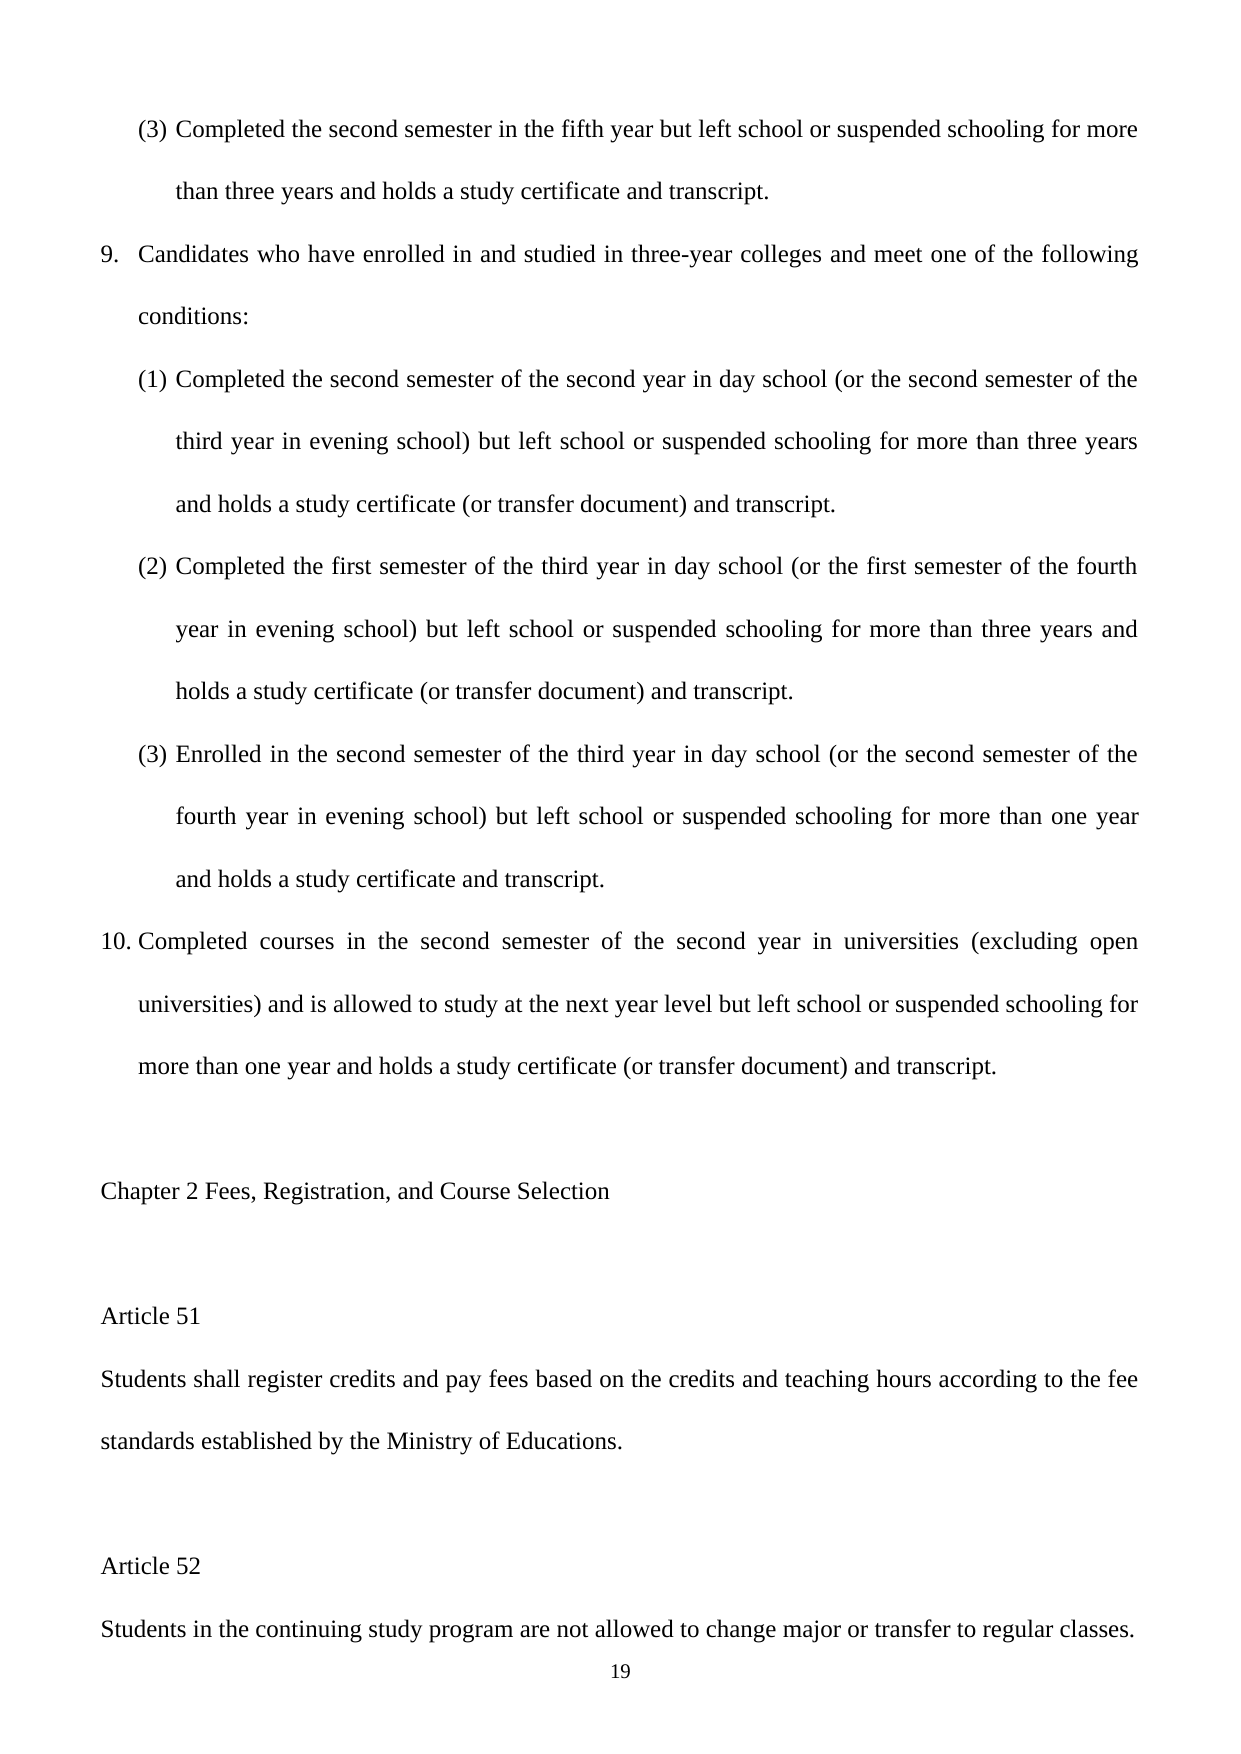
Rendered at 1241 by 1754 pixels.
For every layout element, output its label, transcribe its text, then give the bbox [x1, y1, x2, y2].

subtitle Chapter 2 Fees, Registration, and Course Selection [100, 1149, 1140, 1212]
list Enrolled in the second semester of the third year in day school (or the second semester of the fourth year in evening school) but left school or suspended schooling for more than one year and holds a study certificate and transcript. [138, 712, 1140, 899]
subtitle Article 52 [100, 1524, 1140, 1587]
list Completed the second semester in the fifth year but left school or suspended schooling for more than three years and holds a study certificate and transcript. [138, 87, 1140, 212]
list Completed the second semester of the second year in day school (or the second semester of the third year in evening school) but left school or suspended schooling for more than three years and holds a study certificate (or transfer document) and transcript. [138, 337, 1140, 524]
text Students shall register credits and pay fees based on the credits and teaching hours according to the fee standards established by the Ministry of Educations. [100, 1337, 1140, 1462]
list Completed courses in the second semester of the second year in universities (excluding open universities) and is allowed to study at the next year level but left school or suspended schooling for more than one year and holds a study certificate (or transfer document) and transcript. [100, 899, 1140, 1087]
subtitle Article 51 [100, 1274, 1140, 1337]
text Students in the continuing study program are not allowed to change major or transfer to regular classes. [100, 1587, 1140, 1649]
list Candidates who have enrolled in and studied in three-year colleges and meet one of the following conditions: [100, 212, 1140, 337]
list Completed the first semester of the third year in day school (or the first semester of the fourth year in evening school) but left school or suspended schooling for more than three years and holds a study certificate (or transfer document) and transcript. [138, 524, 1140, 712]
